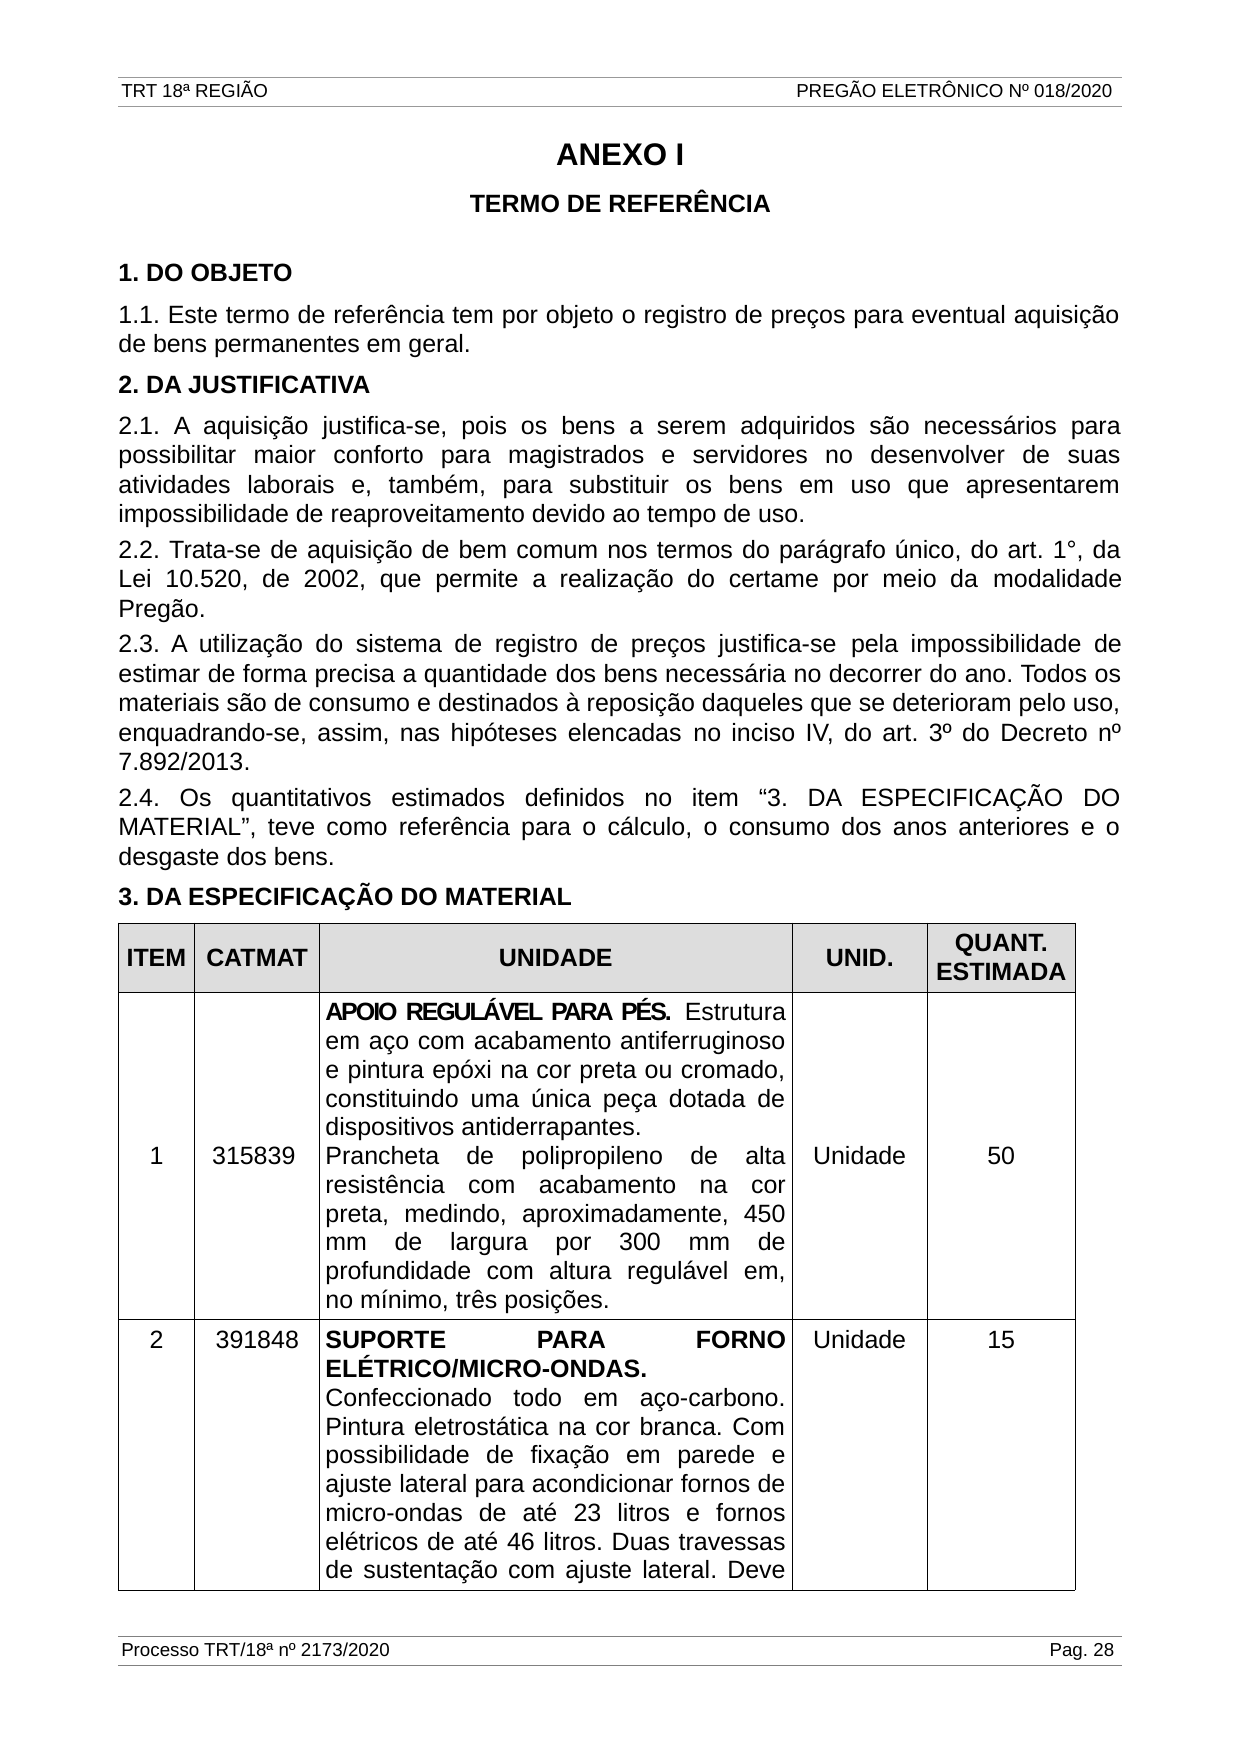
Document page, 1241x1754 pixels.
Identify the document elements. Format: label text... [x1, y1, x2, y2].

text TERMO DE REFERÊNCIA [118, 189, 1122, 218]
text 2.4. Os quantitativos estimados definidos no item “3. DA ESPECIFICAÇÃO DO MATERIAL”, teve como referência para o cálculo, o consumo dos anos anteriores e o desgaste dos bens. [118, 782, 1122, 870]
table_header UNID. [793, 924, 927, 992]
table_cell Unidade [793, 993, 927, 1319]
text 2.1. A aquisição justifica-se, pois os bens a serem adquiridos são necessários para possibilitar maior conforto para magistrados e servidores no desenvolver de suas atividades laborais e, também, para substituir os bens em uso que apresentarem impossibilidade de reaproveitamento devido ao tempo de uso. [118, 410, 1122, 528]
text 1. DO OBJETO [118, 258, 1122, 287]
table_cell APOIO REGULÁVEL PARA PÉS. Estrutura em aço com acabamento antiferruginoso e pintura epóxi na cor preta ou cromado, constituindo uma única peça dotada de dispositivos antiderrapantes. Prancheta de polipropileno de alta resistência com acabamento na cor preta, medindo, aproximadamente, 450 mm de largura por 300 mm de profundidade com altura regulável em, no mínimo, três posições. [320, 993, 792, 1319]
table_cell 315839 [195, 993, 319, 1319]
table_cell 391848 [195, 1320, 319, 1590]
table_cell Unidade [793, 1320, 927, 1590]
table_cell SUPORTE PARA FORNO ELÉTRICO/MICRO-ONDAS. Confeccionado todo em aço-carbono. Pintura eletrostática na cor branca. Com possibilidade de fixação em parede e ajuste lateral para acondicionar fornos de micro-ondas de até 23 litros e fornos elétricos de até 46 litros. Duas travessas de sustentação com ajuste lateral. Deve [320, 1320, 792, 1590]
text 3. DA ESPECIFICAÇÃO DO MATERIAL [118, 882, 1122, 911]
table_header ITEM [119, 924, 194, 992]
table_header CATMAT [195, 924, 319, 992]
text 2.3. A utilização do sistema de registro de preços justifica-se pela impossibilidade de estimar de forma precisa a quantidade dos bens necessária no decorrer do ano. Todos os materiais são de consumo e destinados à reposição daqueles que se deterioram pelo uso, enquadrando-se, assim, nas hipóteses elencadas no inciso IV, do art. 3º do Decreto nº 7.892/2013. [118, 628, 1122, 776]
table_cell 50 [928, 993, 1075, 1319]
text 1.1. Este termo de referência tem por objeto o registro de preços para eventual aquisição de bens permanentes em geral. [118, 299, 1122, 358]
table_cell 2 [119, 1320, 194, 1590]
table_cell 15 [928, 1320, 1075, 1590]
table_header QUANT. ESTIMADA [928, 924, 1075, 992]
text 2.2. Trata-se de aquisição de bem comum nos termos do parágrafo único, do art. 1°, da Lei 10.520, de 2002, que permite a realização do certame por meio da modalidade Pregão. [118, 534, 1122, 622]
table_header UNIDADE [320, 924, 792, 992]
text ANEXO I [118, 136, 1122, 171]
table_cell 1 [119, 993, 194, 1319]
text 2. DA JUSTIFICATIVA [118, 370, 1122, 398]
